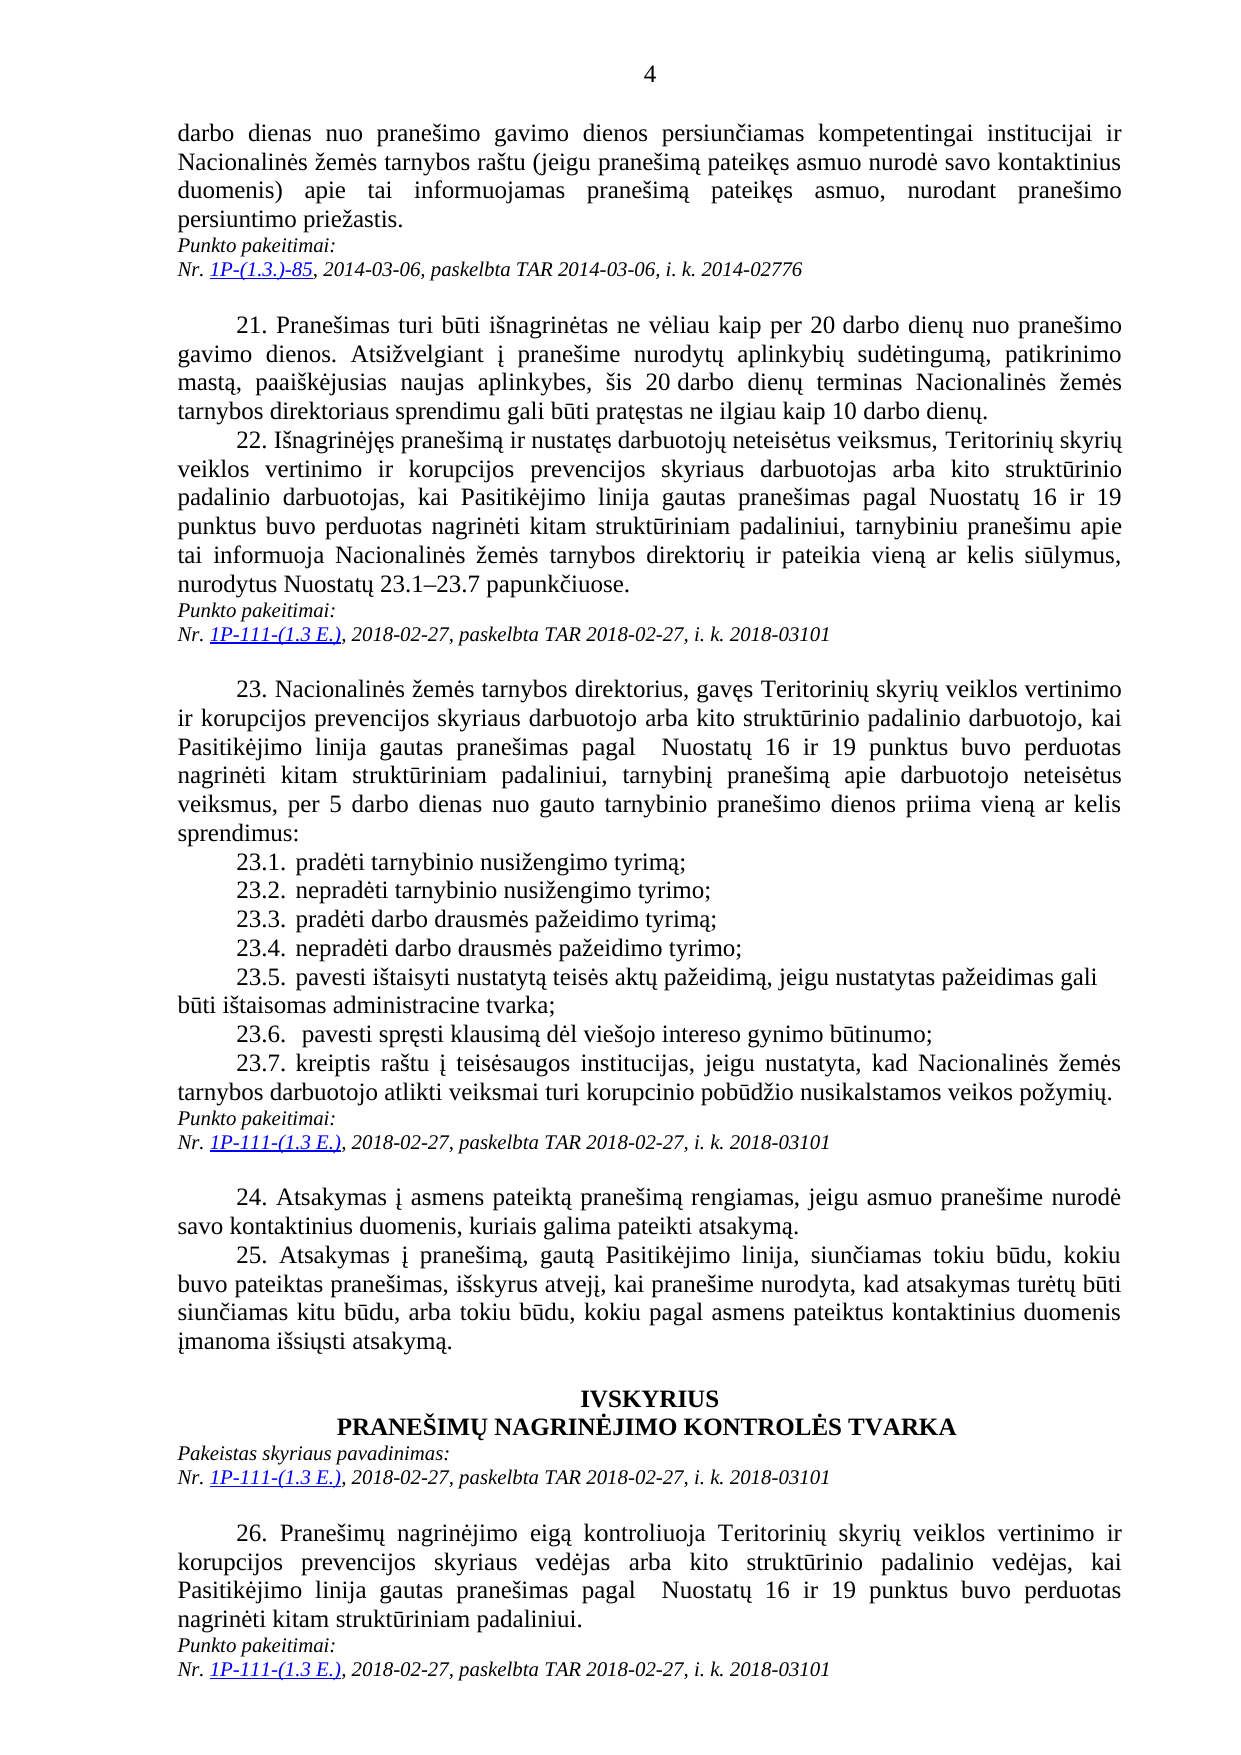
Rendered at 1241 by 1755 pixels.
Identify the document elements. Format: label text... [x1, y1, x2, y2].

text Nr. 1P-111-(1.3 E.), 2018-02-27, paskelbta TAR 2018-02-27, i. k. 2018-03101 [177, 1657, 1122, 1681]
text Punkto pakeitimai: [177, 1106, 1122, 1130]
text 26. Pranešimų nagrinėjimo eigą kontroliuoja Teritorinių skyrių veiklos vertinimo ir korupcijos prevencijos skyriaus vedėjas arba kito struktūrinio padalinio vedėjas, kai Pasitikėjimo linija gautas pranešimas pagal Nuostatų 16 ir 19 punktus buvo perduotas nagrinėti kitam struktūriniam padaliniui. [177, 1518, 1122, 1633]
text 23.5. pavesti ištaisyti nustatytą teisės aktų pažeidimą, jeigu nustatytas pažeidimas gali būti ištaisomas administracine tvarka; [177, 962, 1122, 1019]
text Nr. 1P-111-(1.3 E.), 2018-02-27, paskelbta TAR 2018-02-27, i. k. 2018-03101 [177, 622, 1122, 646]
text PRANEŠIMŲ NAGRINĖJIMO KONTROLĖS TVARKA [177, 1412, 1122, 1441]
text 25. Atsakymas į pranešimą, gautą Pasitikėjimo linija, siunčiamas tokiu būdu, kokiu buvo pateiktas pranešimas, išskyrus atvejį, kai pranešime nurodyta, kad atsakymas turėtų būti siunčiamas kitu būdu, arba tokiu būdu, kokiu pagal asmens pateiktus kontaktinius duomenis įmanoma išsiųsti atsakymą. [177, 1240, 1122, 1355]
text 23. Nacionalinės žemės tarnybos direktorius, gavęs Teritorinių skyrių veiklos vertinimo ir korupcijos prevencijos skyriaus darbuotojo arba kito struktūrinio padalinio darbuotojo, kai Pasitikėjimo linija gautas pranešimas pagal Nuostatų 16 ir 19 punktus buvo perduotas nagrinėti kitam struktūriniam padaliniui, tarnybinį pranešimą apie darbuotojo neteisėtus veiksmus, per 5 darbo dienas nuo gauto tarnybinio pranešimo dienos priima vieną ar kelis sprendimus: [177, 674, 1122, 847]
text Nr. 1P-(1.3.)-85, 2014-03-06, paskelbta TAR 2014-03-06, i. k. 2014-02776 [177, 257, 1122, 281]
text 24. Atsakymas į asmens pateiktą pranešimą rengiamas, jeigu asmuo pranešime nurodė savo kontaktinius duomenis, kuriais galima pateikti atsakymą. [177, 1182, 1122, 1240]
text Punkto pakeitimai: [177, 1633, 1122, 1657]
text IVSKYRIUS [177, 1384, 1122, 1412]
text Nr. 1P-111-(1.3 E.), 2018-02-27, paskelbta TAR 2018-02-27, i. k. 2018-03101 [177, 1130, 1122, 1154]
text 23.7. kreiptis raštu į teisėsaugos institucijas, jeigu nustatyta, kad Nacionalinės žemės tarnybos darbuotojo atlikti veiksmai turi korupcinio pobūdžio nusikalstamos veikos požymių. [177, 1048, 1122, 1106]
text 23.3. pradėti darbo drausmės pažeidimo tyrimą; [177, 904, 1122, 933]
text Punkto pakeitimai: [177, 233, 1122, 257]
text 22. Išnagrinėjęs pranešimą ir nustatęs darbuotojų neteisėtus veiksmus, Teritorinių skyrių veiklos vertinimo ir korupcijos prevencijos skyriaus darbuotojas arba kito struktūrinio padalinio darbuotojas, kai Pasitikėjimo linija gautas pranešimas pagal Nuostatų 16 ir 19 punktus buvo perduotas nagrinėti kitam struktūriniam padaliniui, tarnybiniu pranešimu apie tai informuoja Nacionalinės žemės tarnybos direktorių ir pateikia vieną ar kelis siūlymus, nurodytus Nuostatų 23.1–23.7 papunkčiuose. [177, 425, 1122, 597]
text 23.2. nepradėti tarnybinio nusižengimo tyrimo; [177, 876, 1122, 904]
text Pakeistas skyriaus pavadinimas: [177, 1441, 1122, 1465]
text 23.4. nepradėti darbo drausmės pažeidimo tyrimo; [177, 933, 1122, 962]
text darbo dienas nuo pranešimo gavimo dienos persiunčiamas kompetentingai institucijai ir Nacionalinės žemės tarnybos raštu (jeigu pranešimą pateikęs asmuo nurodė savo kontaktinius duomenis) apie tai informuojamas pranešimą pateikęs asmuo, nurodant pranešimo persiuntimo priežastis. [177, 118, 1122, 233]
text Nr. 1P-111-(1.3 E.), 2018-02-27, paskelbta TAR 2018-02-27, i. k. 2018-03101 [177, 1465, 1122, 1489]
text 21. Pranešimas turi būti išnagrinėtas ne vėliau kaip per 20 darbo dienų nuo pranešimo gavimo dienos. Atsižvelgiant į pranešime nurodytų aplinkybių sudėtingumą, patikrinimo mastą, paaiškėjusias naujas aplinkybes, šis 20 darbo dienų terminas Nacionalinės žemės tarnybos direktoriaus sprendimu gali būti pratęstas ne ilgiau kaip 10 darbo dienų. [177, 310, 1122, 425]
text Punkto pakeitimai: [177, 597, 1122, 622]
text 23.1. pradėti tarnybinio nusižengimo tyrimą; [177, 847, 1122, 876]
text 23.6. pavesti spręsti klausimą dėl viešojo intereso gynimo būtinumo; [177, 1019, 1122, 1048]
